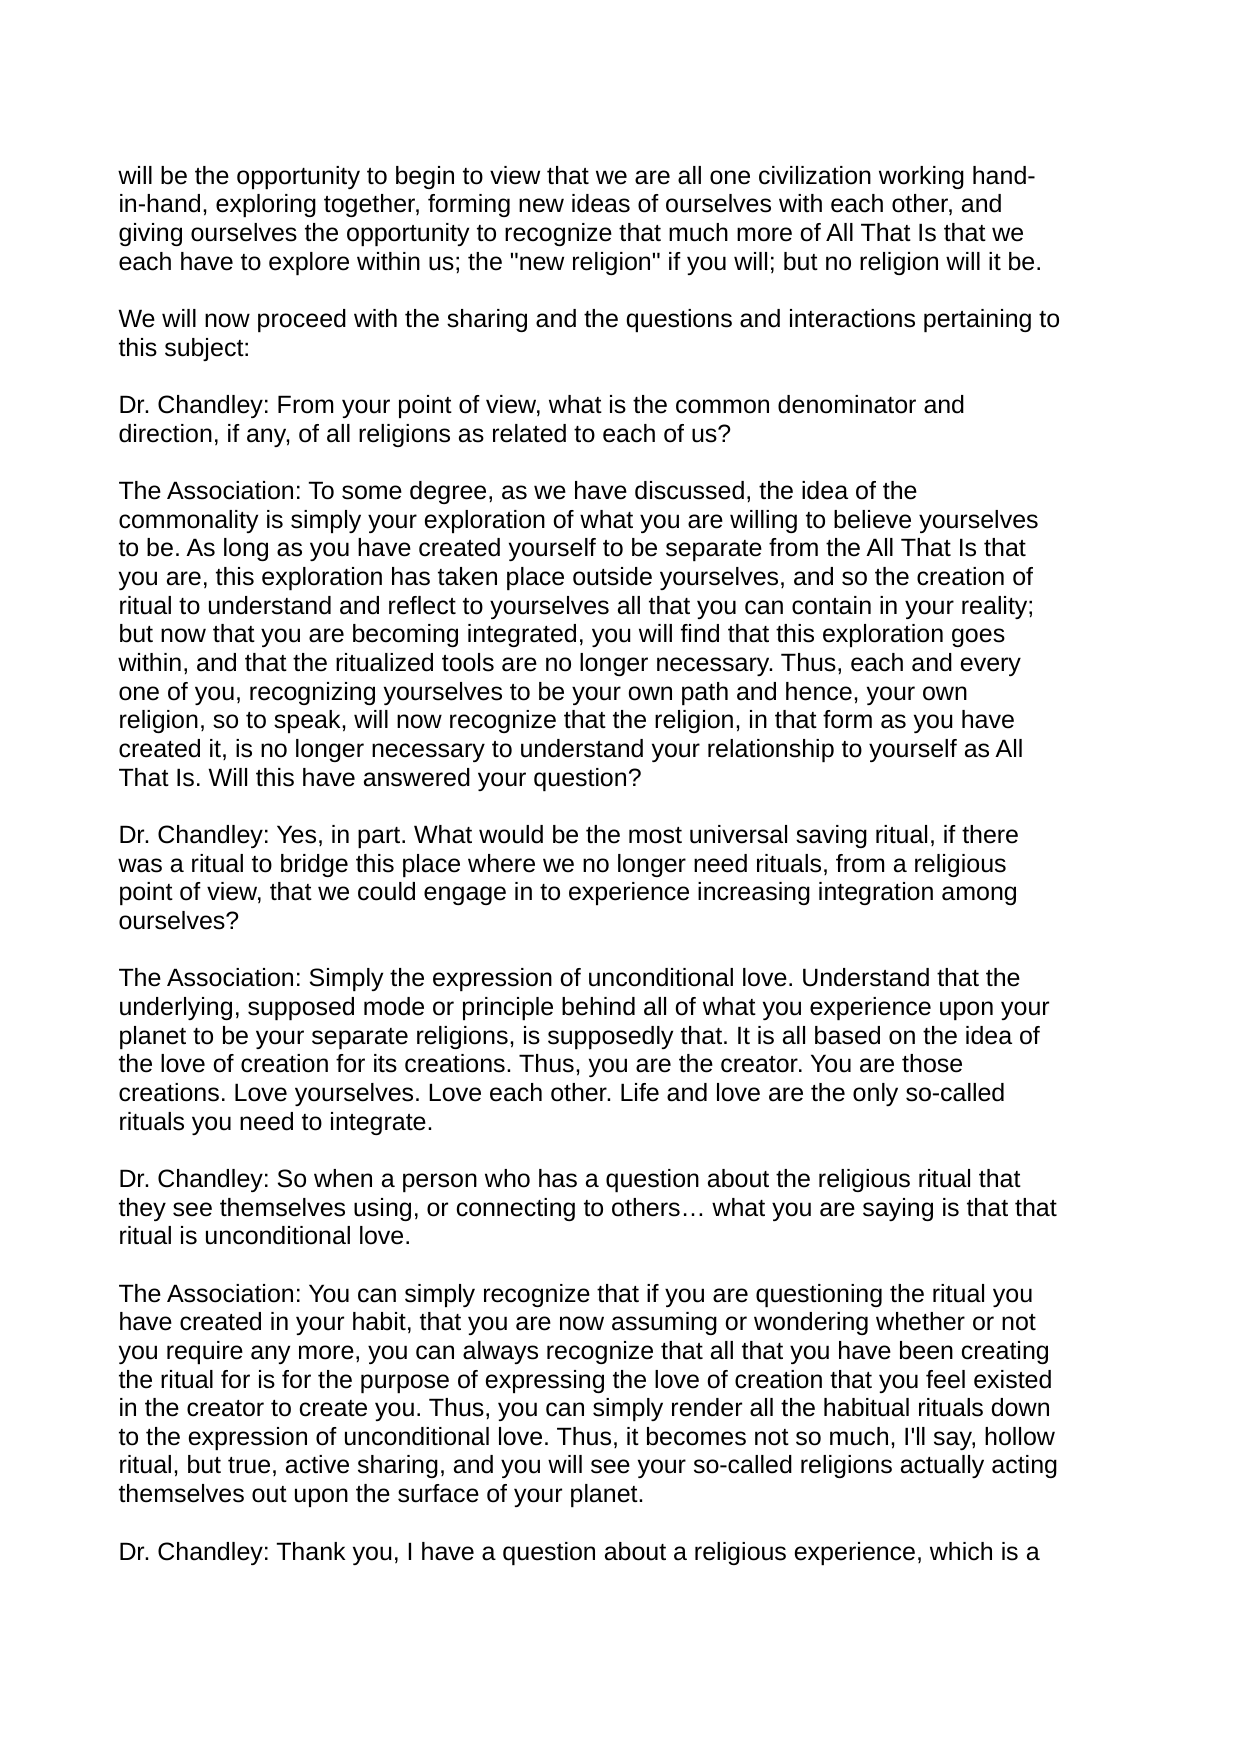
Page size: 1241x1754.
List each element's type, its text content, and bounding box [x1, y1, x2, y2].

text rituals you need to integrate. [118, 1107, 1240, 1136]
text the ritual for is for the purpose of expressing the love of creation that you feel existed [118, 1365, 1240, 1394]
text Dr. Chandley: Yes, in part. What would be the most universal saving ritual, if there [118, 821, 1240, 849]
text to the expression of unconditional love. Thus, it becomes not so much, I'll say, hollow [118, 1422, 1240, 1451]
text point of view, that we could engage in to experience increasing integration among [118, 878, 1240, 906]
text to be. As long as you have created yourself to be separate from the All That Is that [118, 534, 1240, 563]
text planet to be your separate religions, is supposedly that. It is all based on the idea of [118, 1021, 1240, 1050]
text commonality is simply your exploration of what you are willing to believe yourselves [118, 505, 1240, 534]
text ritual, but true, active sharing, and you will see your so-called religions actually acting [118, 1451, 1240, 1480]
text religion, so to speak, will now recognize that the religion, in that form as you have [118, 706, 1240, 734]
text one of you, recognizing yourselves to be your own path and hence, your own [118, 677, 1240, 706]
text The Association: Simply the expression of unconditional love. Understand that the [118, 964, 1240, 992]
text Dr. Chandley: So when a person who has a question about the religious ritual that [118, 1164, 1240, 1193]
text have created in your habit, that you are now assuming or wondering whether or not [118, 1308, 1240, 1336]
text The Association: To some degree, as we have discussed, the idea of the [118, 477, 1240, 505]
text this subject: [118, 333, 1240, 362]
text within, and that the ritualized tools are no longer necessary. Thus, each and every [118, 648, 1240, 677]
text will be the opportunity to begin to view that we are all one civilization working hand- [118, 161, 1240, 190]
text the love of creation for its creations. Thus, you are the creator. You are those [118, 1050, 1240, 1078]
text created it, is no longer necessary to understand your relationship to yourself as All [118, 734, 1240, 763]
text in-hand, exploring together, forming new ideas of ourselves with each other, and [118, 190, 1240, 218]
text direction, if any, of all religions as related to each of us? [118, 419, 1240, 448]
text in the creator to create you. Thus, you can simply render all the habitual rituals down [118, 1394, 1240, 1422]
text giving ourselves the opportunity to recognize that much more of All That Is that we [118, 218, 1240, 247]
text Dr. Chandley: Thank you, I have a question about a religious experience, which is a [118, 1537, 1240, 1566]
text That Is. Will this have answered your question? [118, 763, 1240, 792]
text creations. Love yourselves. Love each other. Life and love are the only so-called [118, 1078, 1240, 1107]
text underlying, supposed mode or principle behind all of what you experience upon your [118, 992, 1240, 1021]
text you require any more, you can always recognize that all that you have been creating [118, 1336, 1240, 1365]
text The Association: You can simply recognize that if you are questioning the ritual you [118, 1279, 1240, 1308]
text themselves out upon the surface of your planet. [118, 1480, 1240, 1508]
text but now that you are becoming integrated, you will find that this exploration goes [118, 620, 1240, 648]
text you are, this exploration has taken place outside yourselves, and so the creation of [118, 563, 1240, 591]
text ritual to understand and reflect to yourselves all that you can contain in your reality; [118, 591, 1240, 620]
text ourselves? [118, 906, 1240, 935]
text ritual is unconditional love. [118, 1222, 1240, 1250]
text was a ritual to bridge this place where we no longer need rituals, from a religious [118, 849, 1240, 878]
text We will now proceed with the sharing and the questions and interactions pertaining to [118, 304, 1240, 333]
text each have to explore within us; the "new religion" if you will; but no religion will it be. [118, 247, 1240, 276]
text Dr. Chandley: From your point of view, what is the common denominator and [118, 391, 1240, 419]
text they see themselves using, or connecting to others… what you are saying is that that [118, 1193, 1240, 1222]
